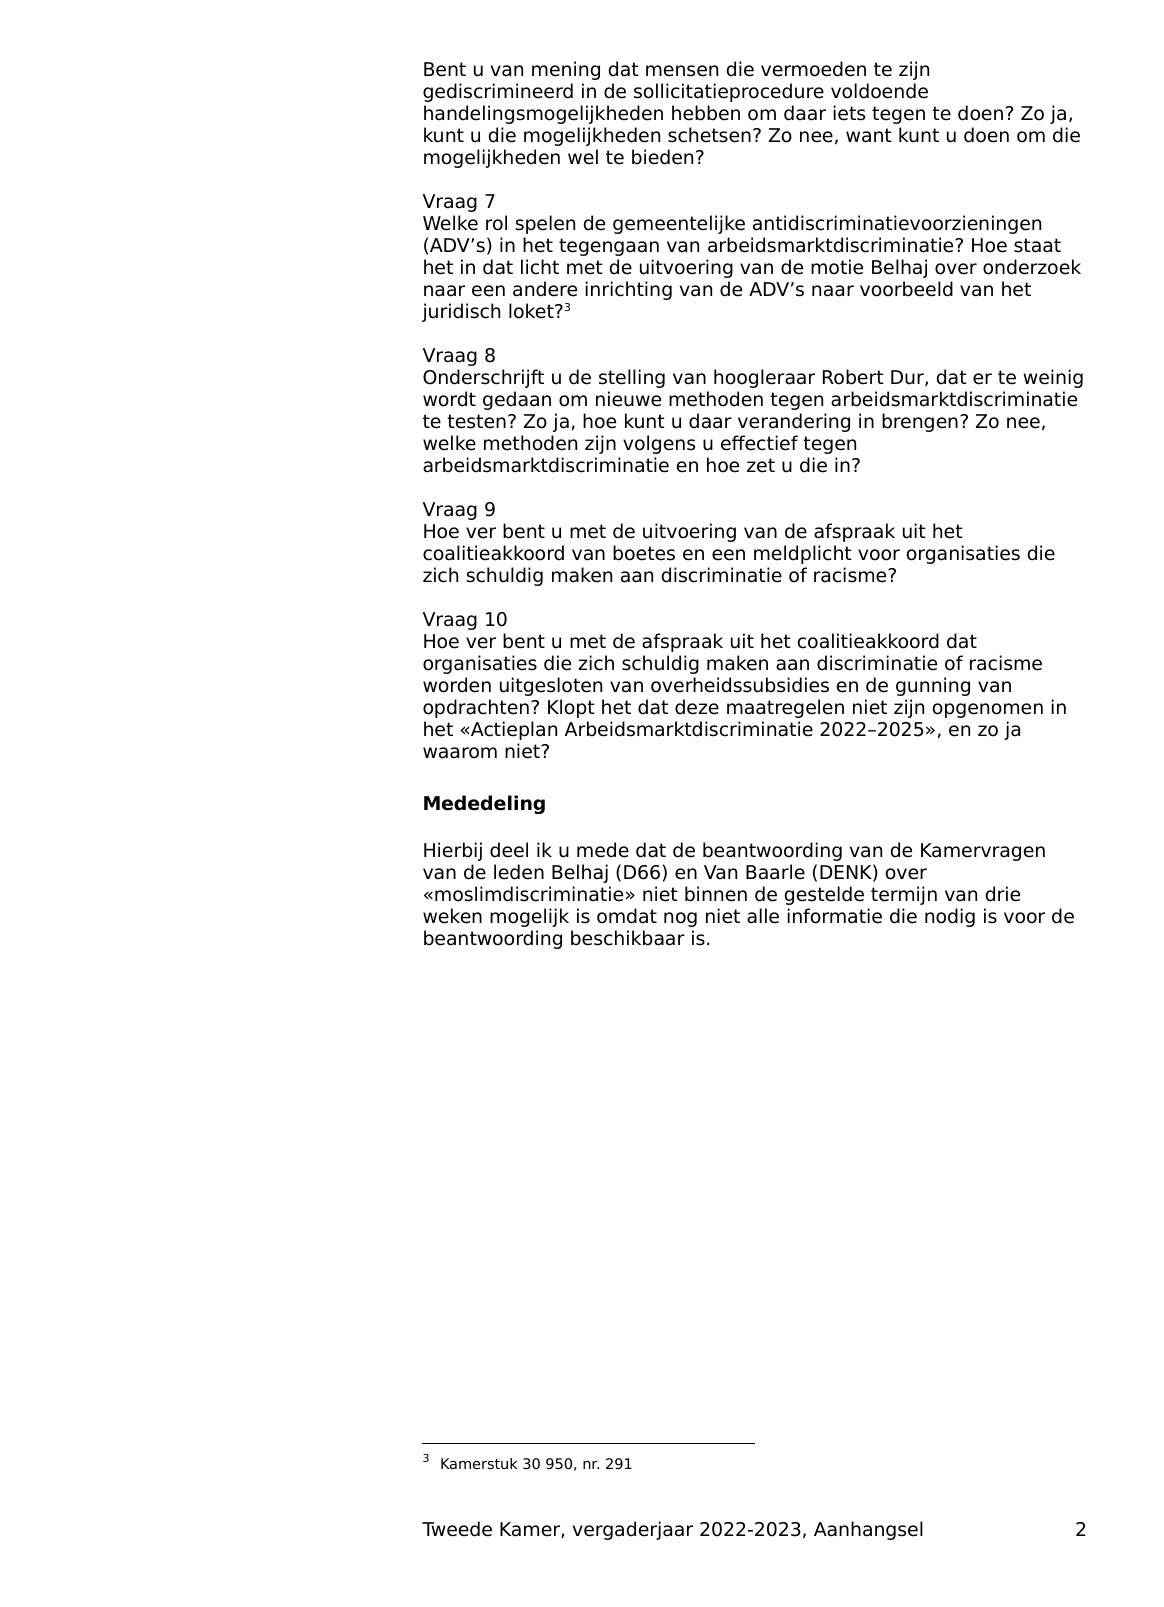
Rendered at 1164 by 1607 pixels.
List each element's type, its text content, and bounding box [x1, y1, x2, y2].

text Hoe ver bent u met de afspraak uit het coalitieakkoord dat organisaties die zich schuldig maken aan discriminatie of racisme worden uitgesloten van overheidssubsidies en de gunning van opdrachten? Klopt het dat deze maatregelen niet zijn opgenomen in het «Actieplan Arbeidsmarktdiscriminatie 2022–2025», en zo ja waarom niet? [422, 631, 1087, 763]
subtitle Mededeling [422, 793, 1087, 815]
text Kamerstuk 30 950, nr. 291 [422, 1452, 1087, 1474]
text Vraag 10 [422, 609, 1087, 631]
text Vraag 7 [422, 191, 1087, 213]
text Hoe ver bent u met de uitvoering van de afspraak uit het coalitieakkoord van boetes en een meldplicht voor organisaties die zich schuldig maken aan discriminatie of racisme? [422, 521, 1087, 587]
text Hierbij deel ik u mede dat de beantwoording van de Kamervragen van de leden Belhaj (D66) en Van Baarle (DENK) over «moslimdiscriminatie» niet binnen de gestelde termijn van drie weken mogelijk is omdat nog niet alle informatie die nodig is voor de beantwoording beschikbaar is. [422, 840, 1087, 950]
text Vraag 9 [422, 499, 1087, 521]
text Welke rol spelen de gemeentelijke antidiscriminatievoorzieningen (ADV’s) in het tegengaan van arbeidsmarktdiscriminatie? Hoe staat het in dat licht met de uitvoering van de motie Belhaj over onderzoek naar een andere inrichting van de ADV’s naar voorbeeld van het juridisch loket? [422, 213, 1087, 323]
text Bent u van mening dat mensen die vermoeden te zijn gediscrimineerd in de sollicitatieprocedure voldoende handelingsmogelijkheden hebben om daar iets tegen te doen? Zo ja, kunt u die mogelijkheden schetsen? Zo nee, want kunt u doen om die mogelijkheden wel te bieden? [422, 59, 1087, 169]
text Onderschrijft u de stelling van hoogleraar Robert Dur, dat er te weinig wordt gedaan om nieuwe methoden tegen arbeidsmarktdiscriminatie te testen? Zo ja, hoe kunt u daar verandering in brengen? Zo nee, welke methoden zijn volgens u effectief tegen arbeidsmarktdiscriminatie en hoe zet u die in? [422, 367, 1087, 477]
text Vraag 8 [422, 345, 1087, 367]
